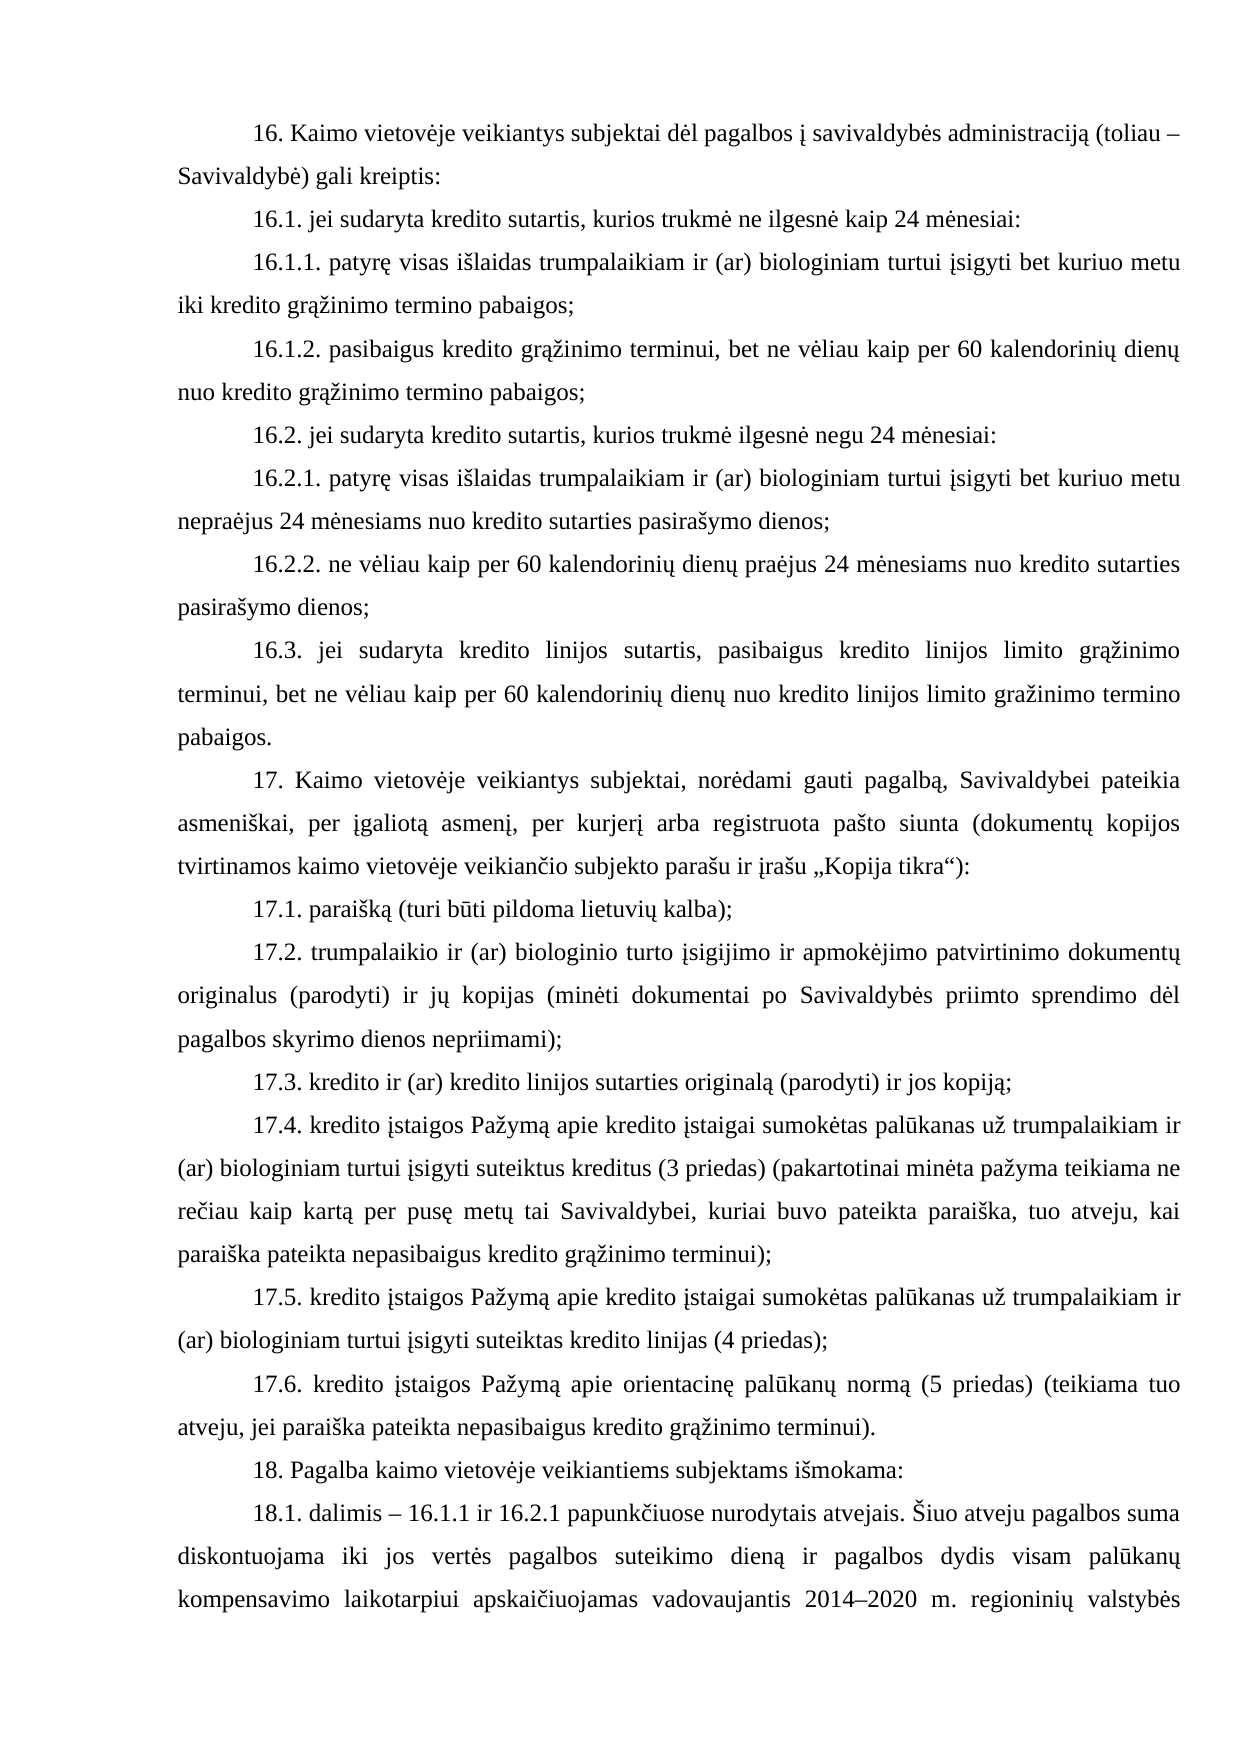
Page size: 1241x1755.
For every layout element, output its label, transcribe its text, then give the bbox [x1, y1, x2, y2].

text 17.2. trumpalaikio ir (ar) biologinio turto įsigijimo ir apmokėjimo patvirtinimo dokumentų originalus (parodyti) ir jų kopijas (minėti dokumentai po Savivaldybės priimto sprendimo dėl pagalbos skyrimo dienos nepriimami); [177, 937, 1181, 1052]
text 17. Kaimo vietovėje veikiantys subjektai, norėdami gauti pagalbą, Savivaldybei pateikia asmeniškai, per įgaliotą asmenį, per kurjerį arba registruota pašto siunta (dokumentų kopijos tvirtinamos kaimo vietovėje veikiančio subjekto parašu ir įrašu „Kopija tikra“): [177, 765, 1181, 880]
text 17.3. kredito ir (ar) kredito linijos sutarties originalą (parodyti) ir jos kopiją; [177, 1067, 1181, 1096]
text 17.4. kredito įstaigos Pažymą apie kredito įstaigai sumokėtas palūkanas už trumpalaikiam ir (ar) biologiniam turtui įsigyti suteiktus kreditus (3 priedas) (pakartotinai minėta pažyma teikiama ne rečiau kaip kartą per pusę metų tai Savivaldybei, kuriai buvo pateikta paraiška, tuo atveju, kai paraiška pateikta nepasibaigus kredito grąžinimo terminui); [177, 1110, 1181, 1268]
text 16.1.1. patyrę visas išlaidas trumpalaikiam ir (ar) biologiniam turtui įsigyti bet kuriuo metu iki kredito grąžinimo termino pabaigos; [177, 247, 1181, 319]
text 17.1. paraišką (turi būti pildoma lietuvių kalba); [177, 894, 1181, 923]
text 16.3. jei sudaryta kredito linijos sutartis, pasibaigus kredito linijos limito grąžinimo terminui, bet ne vėliau kaip per 60 kalendorinių dienų nuo kredito linijos limito gražinimo termino pabaigos. [177, 636, 1181, 751]
text 16.2.2. ne vėliau kaip per 60 kalendorinių dienų praėjus 24 mėnesiams nuo kredito sutarties pasirašymo dienos; [177, 549, 1181, 621]
text 16.2. jei sudaryta kredito sutartis, kurios trukmė ilgesnė negu 24 mėnesiai: [177, 420, 1181, 449]
text 18. Pagalba kaimo vietovėje veikiantiems subjektams išmokama: [177, 1455, 1181, 1484]
text 16.1. jei sudaryta kredito sutartis, kurios trukmė ne ilgesnė kaip 24 mėnesiai: [177, 204, 1181, 233]
text 17.6. kredito įstaigos Pažymą apie orientacinę palūkanų normą (5 priedas) (teikiama tuo atveju, jei paraiška pateikta nepasibaigus kredito grąžinimo terminui). [177, 1369, 1181, 1441]
text 16.1.2. pasibaigus kredito grąžinimo terminui, bet ne vėliau kaip per 60 kalendorinių dienų nuo kredito grąžinimo termino pabaigos; [177, 334, 1181, 406]
text 16.2.1. patyrę visas išlaidas trumpalaikiam ir (ar) biologiniam turtui įsigyti bet kuriuo metu nepraėjus 24 mėnesiams nuo kredito sutarties pasirašymo dienos; [177, 463, 1181, 535]
text 17.5. kredito įstaigos Pažymą apie kredito įstaigai sumokėtas palūkanas už trumpalaikiam ir (ar) biologiniam turtui įsigyti suteiktas kredito linijas (4 priedas); [177, 1282, 1181, 1354]
text 18.1. dalimis – 16.1.1 ir 16.2.1 papunkčiuose nurodytais atvejais. Šiuo atveju pagalbos suma diskontuojama iki jos vertės pagalbos suteikimo dieną ir pagalbos dydis visam palūkanų kompensavimo laikotarpiui apskaičiuojamas vadovaujantis 2014–2020 m. regioninių valstybės [177, 1498, 1181, 1613]
text 16. Kaimo vietovėje veikiantys subjektai dėl pagalbos į savivaldybės administraciją (toliau – Savivaldybė) gali kreiptis: [177, 118, 1181, 190]
